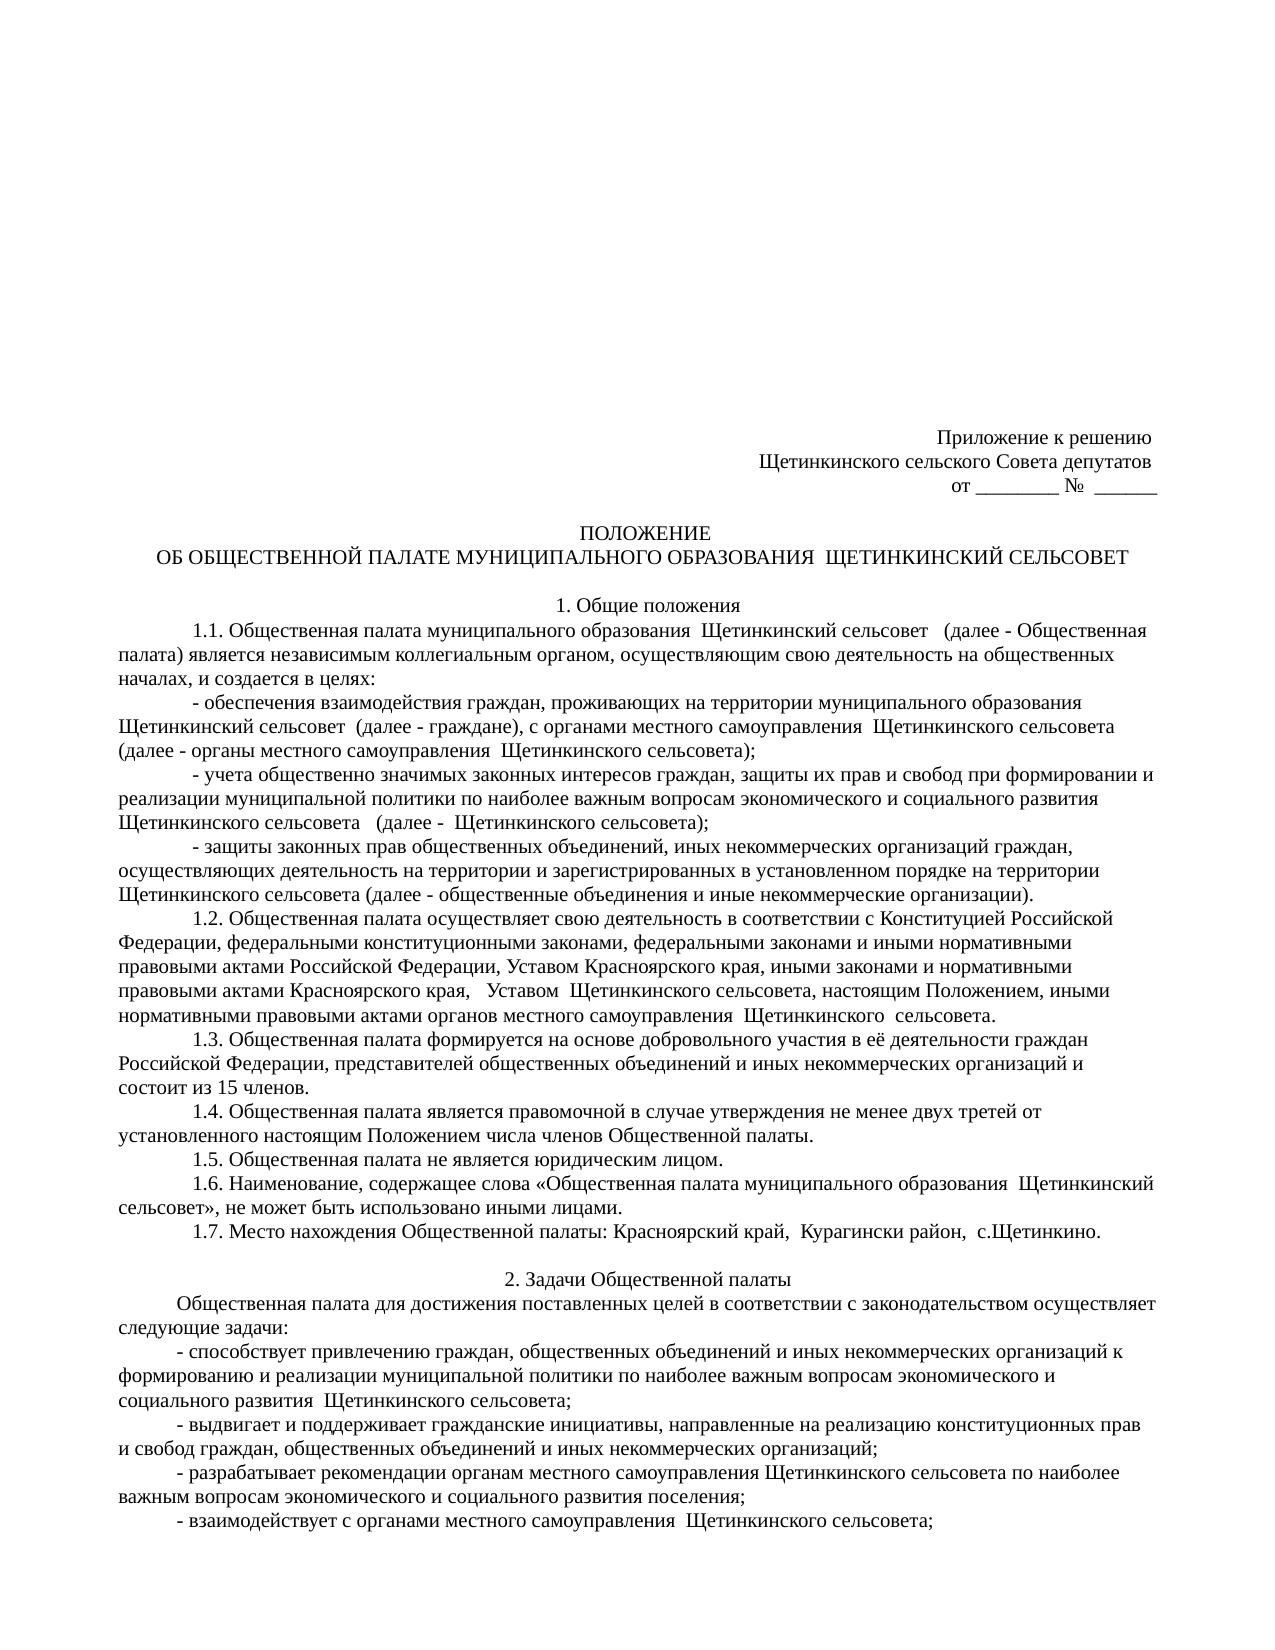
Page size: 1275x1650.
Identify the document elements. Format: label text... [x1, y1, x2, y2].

subtitle 1. Общие положения [59, 593, 1237, 617]
text - взаимодействует с органами местного самоуправления Щетинкинского сельсовета; [118, 1508, 1157, 1532]
text - учета общественно значимых законных интересов граждан, защиты их прав и свобод при формировании и реализации муниципальной политики по наиболее важным вопросам экономического и социального развития Щетинкинского сельсовета (далее - Щетинкинского сельсовета); [118, 762, 1157, 834]
text - защиты законных прав общественных объединений, иных некоммерческих организаций граждан, осуществляющих деятельность на территории и зарегистрированных в установленном порядке на территории Щетинкинского сельсовета (далее - общественные объединения и иные некоммерческие организации). [118, 834, 1157, 906]
text - обеспечения взаимодействия граждан, проживающих на территории муниципального образования Щетинкинский сельсовет (далее - граждане), с органами местного самоуправления Щетинкинского сельсовета (далее - органы местного самоуправления Щетинкинского сельсовета); [118, 690, 1157, 762]
text - разрабатывает рекомендации органам местного самоуправления Щетинкинского сельсовета по наиболее важным вопросам экономического и социального развития поселения; [118, 1460, 1157, 1508]
text от ________ № ______ [118, 473, 1157, 497]
text - выдвигает и поддерживает гражданские инициативы, направленные на реализацию конституционных прав и свобод граждан, общественных объединений и иных некоммерческих организаций; [118, 1412, 1157, 1460]
subtitle ПОЛОЖЕНИЕ [59, 521, 1237, 545]
text Приложение к решению [118, 425, 1157, 449]
text 1.5. Общественная палата не является юридическим лицом. [118, 1147, 1157, 1171]
subtitle 2. Задачи Общественной палаты [59, 1267, 1237, 1291]
subtitle ОБ ОБЩЕСТВЕННОЙ ПАЛАТЕ МУНИЦИПАЛЬНОГО ОБРАЗОВАНИЯ ЩЕТИНКИНСКИЙ СЕЛЬСОВЕТ [59, 545, 1237, 569]
text 1.6. Наименование, содержащее слова «Общественная палата муниципального образования Щетинкинский сельсовет», не может быть использовано иными лицами. [118, 1171, 1157, 1219]
text Щетинкинского сельского Совета депутатов [118, 449, 1157, 473]
text 1.3. Общественная палата формируется на основе добровольного участия в её деятельности граждан Российской Федерации, представителей общественных объединений и иных некоммерческих организаций и состоит из 15 членов. [118, 1027, 1157, 1099]
text 1.4. Общественная палата является правомочной в случае утверждения не менее двух третей от установленного настоящим Положением числа членов Общественной палаты. [118, 1099, 1157, 1147]
text 1.1. Общественная палата муниципального образования Щетинкинский сельсовет (далее - Общественная палата) является независимым коллегиальным органом, осуществляющим свою деятельность на общественных началах, и создается в целях: [118, 617, 1157, 690]
text Общественная палата для достижения поставленных целей в соответствии с законодательством осуществляет следующие задачи: [118, 1291, 1157, 1339]
text 1.2. Общественная палата осуществляет свою деятельность в соответствии с Конституцией Российской Федерации, федеральными конституционными законами, федеральными законами и иными нормативными правовыми актами Российской Федерации, Уставом Красноярского края, иными законами и нормативными правовыми актами Красноярского края, Уставом Щетинкинского сельсовета, настоящим Положением, иными нормативными правовыми актами органов местного самоуправления Щетинкинского сельсовета. [118, 906, 1157, 1027]
text - способствует привлечению граждан, общественных объединений и иных некоммерческих организаций к формированию и реализации муниципальной политики по наиболее важным вопросам экономического и социального развития Щетинкинского сельсовета; [118, 1339, 1157, 1412]
text 1.7. Место нахождения Общественной палаты: Красноярский край, Курагински район, с.Щетинкино. [118, 1219, 1157, 1243]
